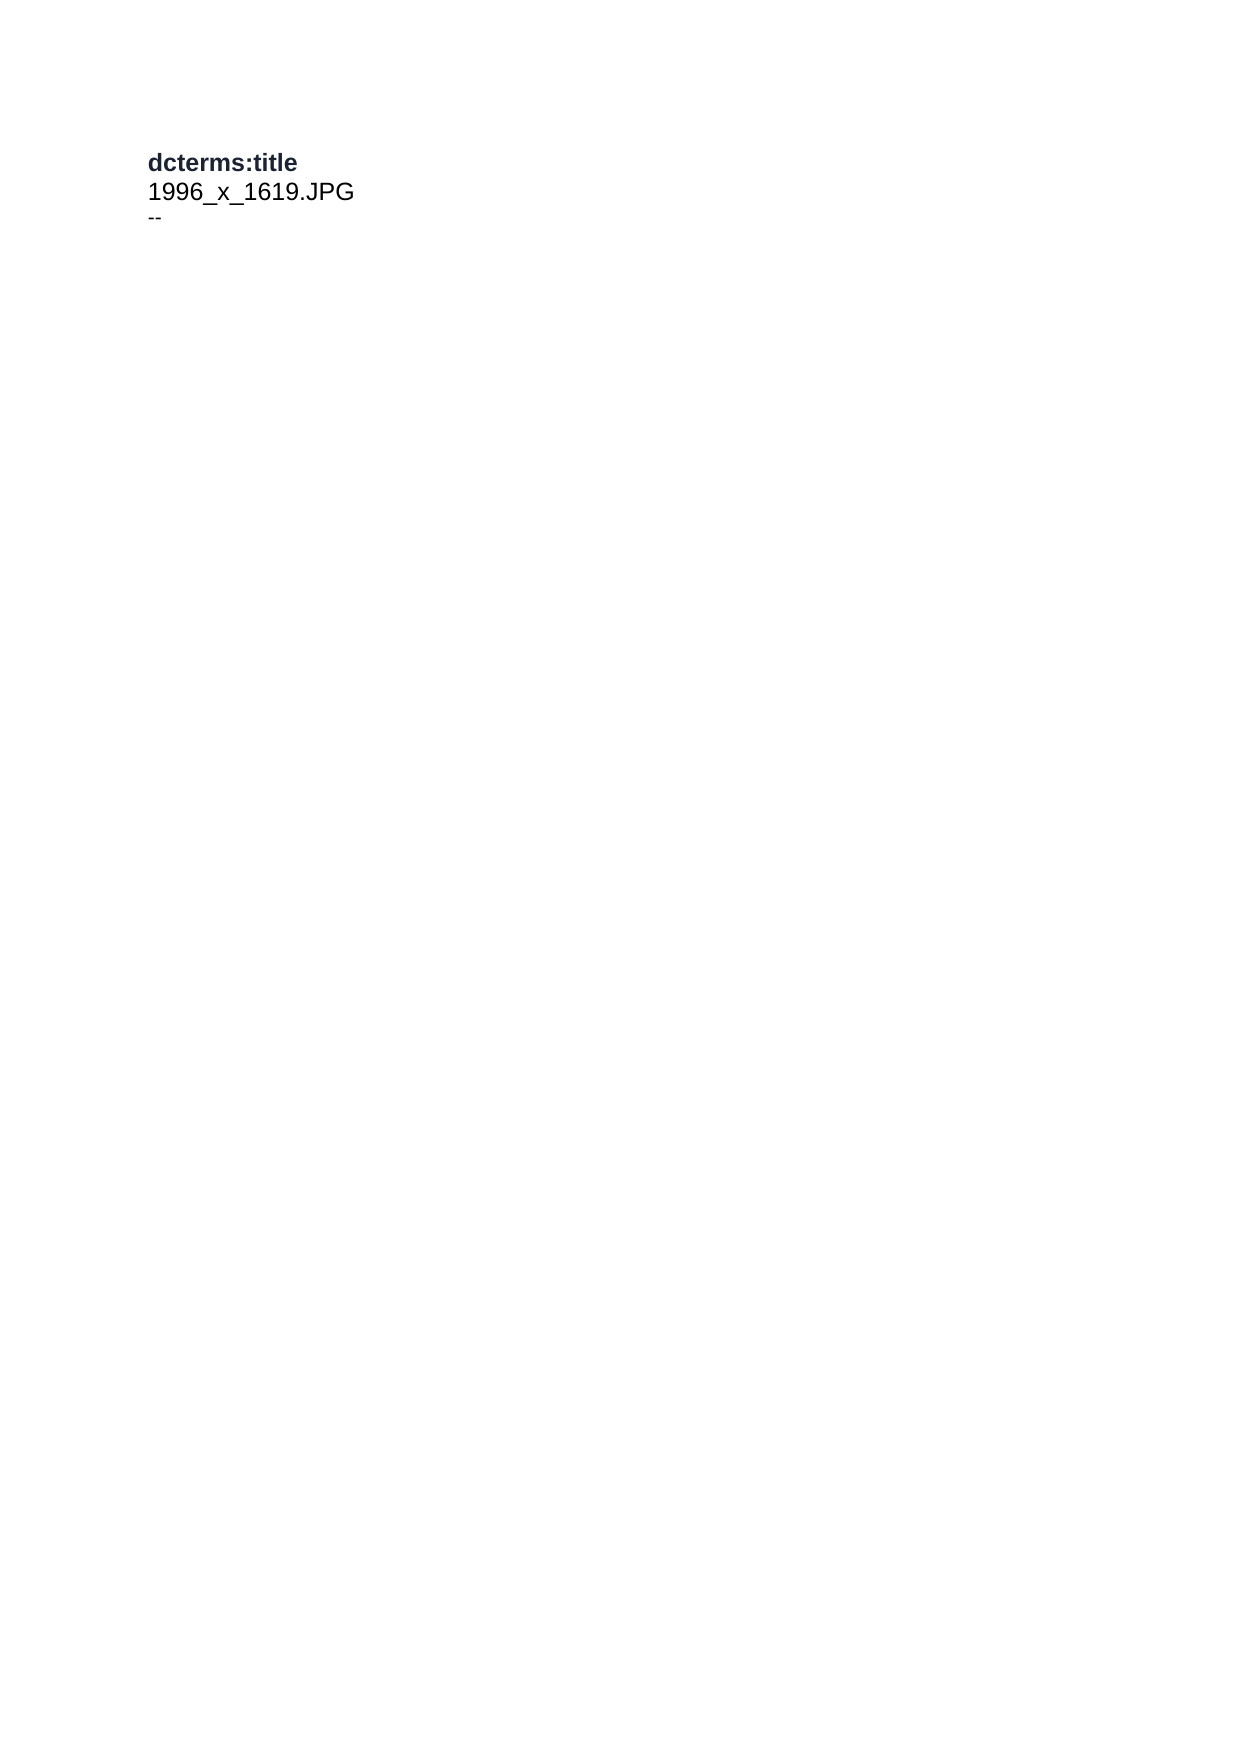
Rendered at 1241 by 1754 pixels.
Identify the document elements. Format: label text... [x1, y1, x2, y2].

text 1996_x_1619.JPG [148, 176, 1092, 205]
text -- [148, 205, 1092, 229]
text dcterms:title [148, 148, 1092, 176]
